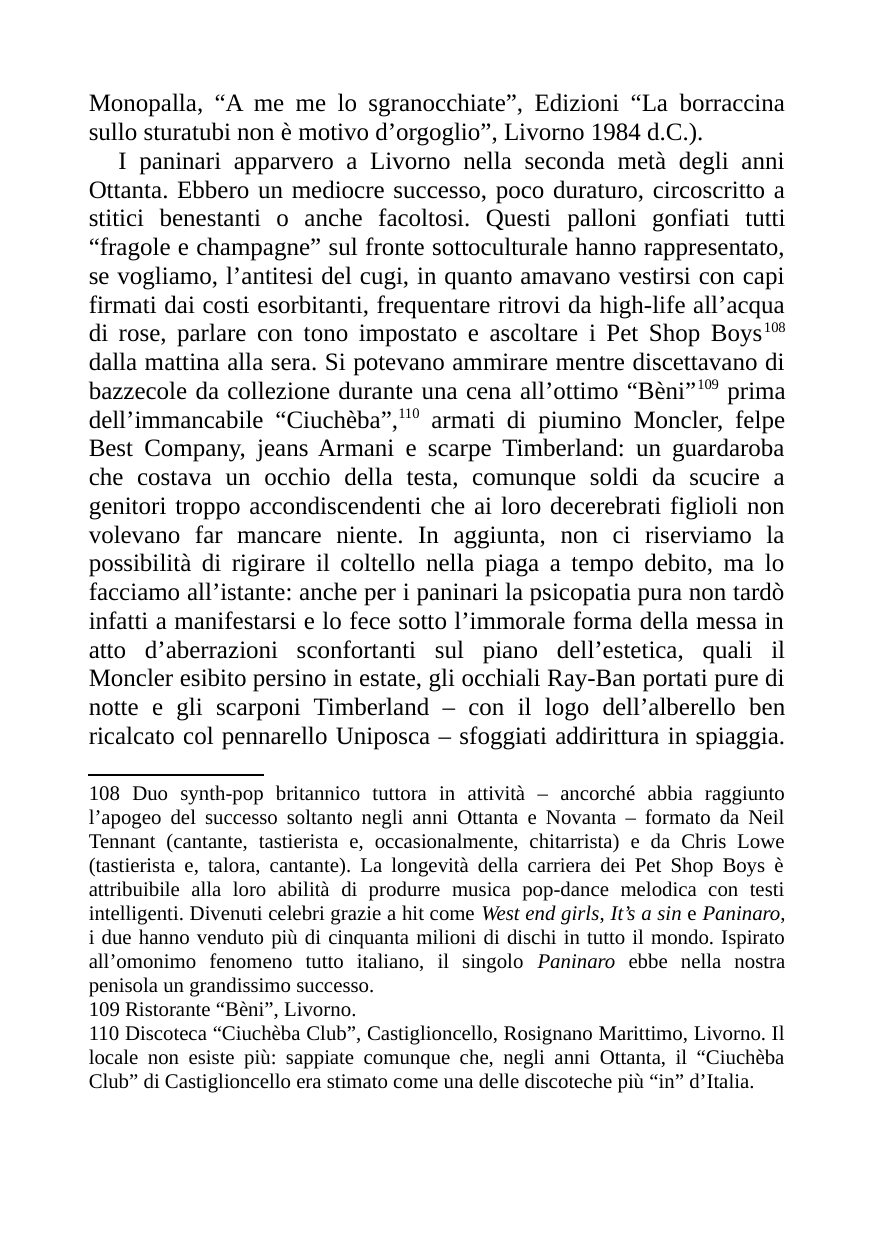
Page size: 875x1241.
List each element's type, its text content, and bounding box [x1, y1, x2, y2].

text Monopalla, “A me me lo sgranocchiate”, Edizioni “La borraccina sullo sturatubi non è motivo d’orgoglio”, Livorno 1984 d.C.). [88, 88, 786, 146]
text I paninari apparvero a Livorno nella seconda metà degli anni Ottanta. Ebbero un mediocre successo, poco duraturo, circoscritto a stitici benestanti o anche facoltosi. Questi palloni gonfiati tutti “fragole e champagne” sul fronte sottoculturale hanno rappresentato, se vogliamo, l’antitesi del cugi, in quanto amavano vestirsi con capi firmati dai costi esorbitanti, frequentare ritrovi da high-life all’acqua di rose, parlare con tono impostato e ascoltare i Pet Shop Boys dalla mattina alla sera. Si potevano ammirare mentre discettavano di bazzecole da collezione durante una cena all’ottimo “Bèni” prima dell’immancabile “Ciuchèba”, armati di piumino Moncler, felpe Best Company, jeans Armani e scarpe Timberland: un guardaroba che costava un occhio della testa, comunque soldi da scucire a genitori troppo accondiscendenti che ai loro decerebrati figlioli non volevano far mancare niente. In aggiunta, non ci riserviamo la possibilità di rigirare il coltello nella piaga a tempo debito, ma lo facciamo all’istante: anche per i paninari la psicopatia pura non tardò infatti a manifestarsi e lo fece sotto l’immorale forma della messa in atto d’aberrazioni sconfortanti sul piano dell’estetica, quali il Moncler esibito persino in estate, gli occhiali Ray-Ban portati pure di notte e gli scarponi Timberland – con il logo dell’alberello ben ricalcato col pennarello Uniposca – sfoggiati addirittura in spiaggia. [88, 146, 786, 750]
text Duo synth-pop britannico tuttora in attività – ancorché abbia raggiunto l’apogeo del successo soltanto negli anni Ottanta e Novanta – formato da Neil Tennant (cantante, tastierista e, occasionalmente, chitarrista) e da Chris Lowe (tastierista e, talora, cantante). La longevità della carriera dei Pet Shop Boys è attribuibile alla loro abilità di produrre musica pop-dance melodica con testi intelligenti. Divenuti celebri grazie a hit come West end girls, It’s a sin e Paninaro, i due hanno venduto più di cinquanta milioni di dischi in tutto il mondo. Ispirato all’omonimo fenomeno tutto italiano, il singolo Paninaro ebbe nella nostra penisola un grandissimo successo. [88, 781, 786, 997]
text Discoteca “Ciuchèba Club”, Castiglioncello, Rosignano Marittimo, Livorno. Il locale non esiste più: sappiate comunque che, negli anni Ottanta, il “Ciuchèba Club” di Castiglioncello era stimato come una delle discoteche più “in” d’Italia. [88, 1021, 786, 1093]
text Ristorante “Bèni”, Livorno. [88, 997, 786, 1021]
